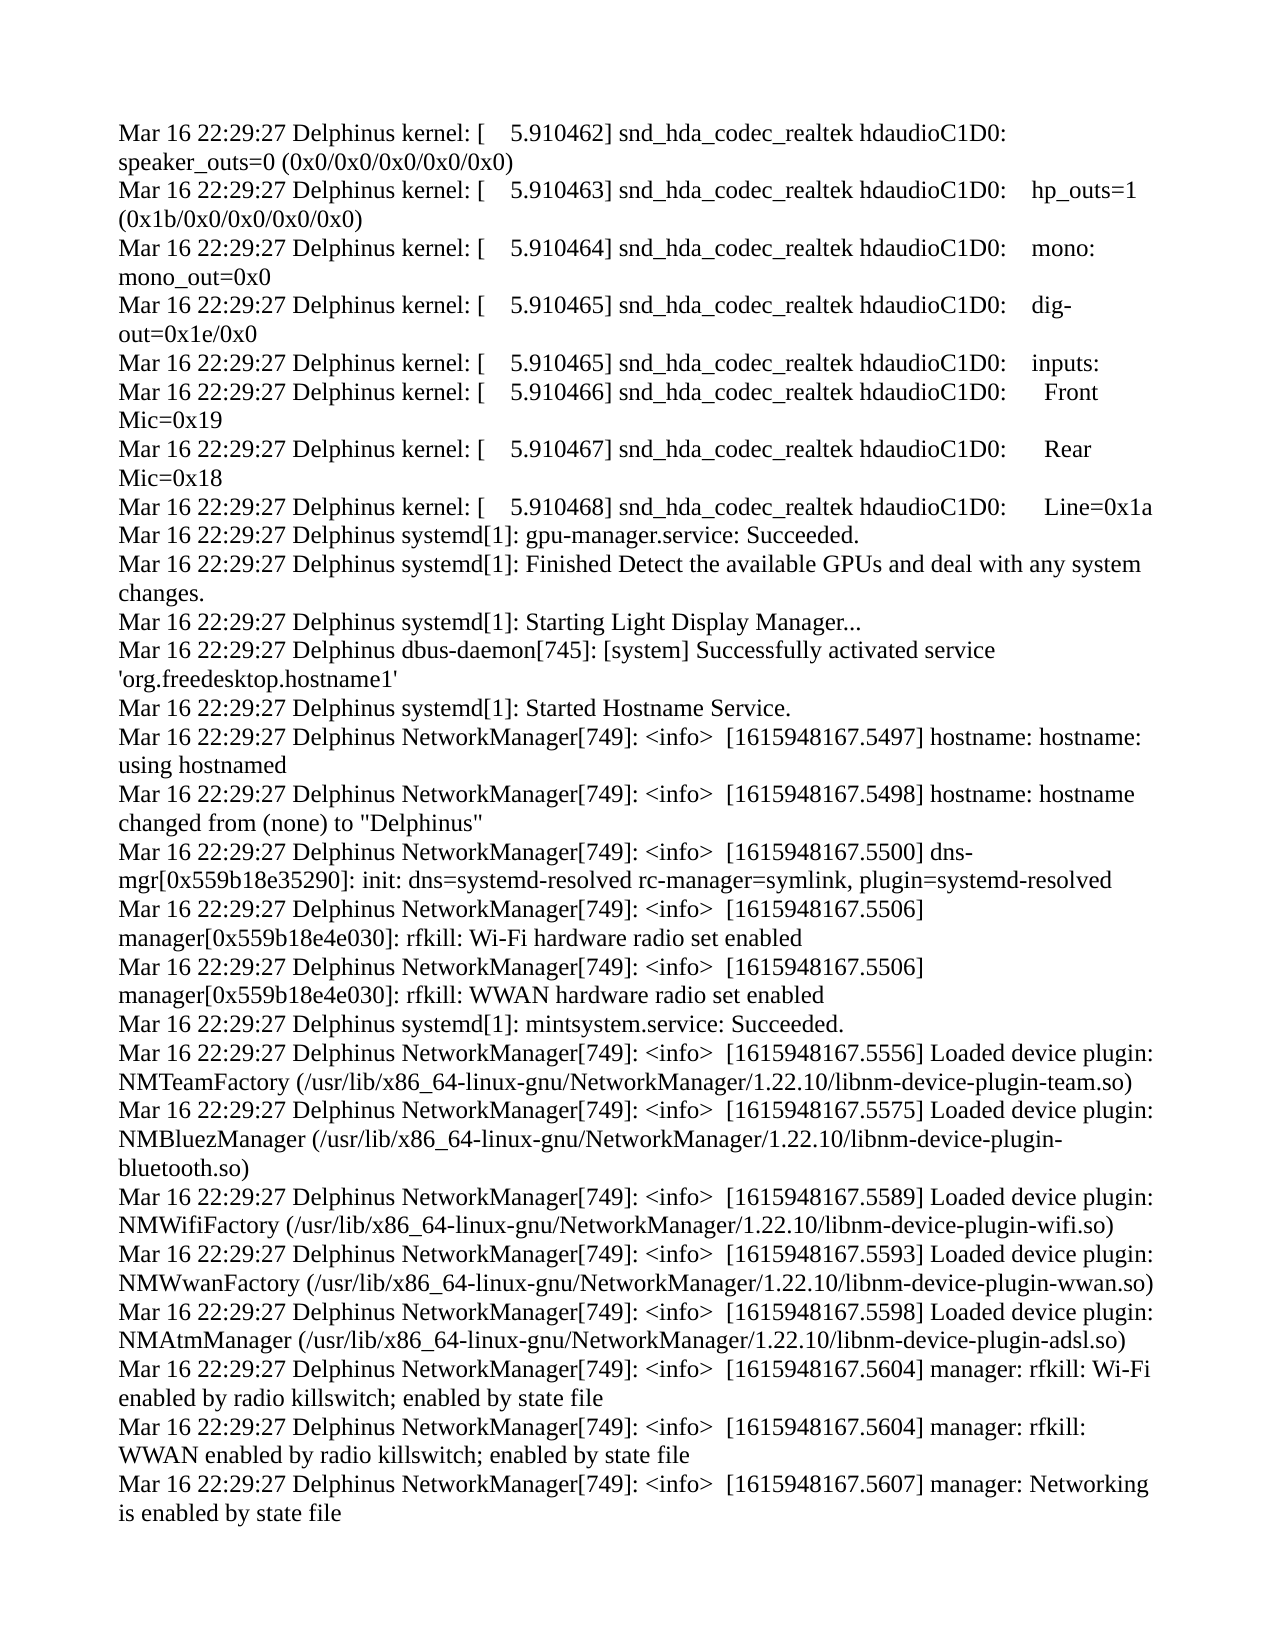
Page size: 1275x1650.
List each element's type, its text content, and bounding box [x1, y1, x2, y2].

text Mar 16 22:29:27 Delphinus NetworkManager[749]: <info> [1615948167.5556] Loaded device plugin: NMTeamFactory (/usr/lib/x86_64-linux-gnu/NetworkManager/1.22.10/libnm-device-plugin-team.so) [118, 1038, 1157, 1096]
text Mar 16 22:29:27 Delphinus NetworkManager[749]: <info> [1615948167.5500] dns-mgr[0x559b18e35290]: init: dns=systemd-resolved rc-manager=symlink, plugin=systemd-resolved [118, 837, 1157, 894]
text Mar 16 22:29:27 Delphinus systemd[1]: Started Hostname Service. [118, 693, 1157, 722]
text Mar 16 22:29:27 Delphinus NetworkManager[749]: <info> [1615948167.5604] manager: rfkill: Wi-Fi enabled by radio killswitch; enabled by state file [118, 1354, 1157, 1412]
text Mar 16 22:29:27 Delphinus kernel: [ 5.910467] snd_hda_codec_realtek hdaudioC1D0: Rear Mic=0x18 [118, 434, 1157, 492]
text Mar 16 22:29:27 Delphinus NetworkManager[749]: <info> [1615948167.5589] Loaded device plugin: NMWifiFactory (/usr/lib/x86_64-linux-gnu/NetworkManager/1.22.10/libnm-device-plugin-wifi.so) [118, 1182, 1157, 1239]
text Mar 16 22:29:27 Delphinus systemd[1]: Starting Light Display Manager... [118, 607, 1157, 636]
text Mar 16 22:29:27 Delphinus NetworkManager[749]: <info> [1615948167.5506] manager[0x559b18e4e030]: rfkill: WWAN hardware radio set enabled [118, 952, 1157, 1009]
text Mar 16 22:29:27 Delphinus NetworkManager[749]: <info> [1615948167.5506] manager[0x559b18e4e030]: rfkill: Wi-Fi hardware radio set enabled [118, 894, 1157, 952]
text Mar 16 22:29:27 Delphinus kernel: [ 5.910463] snd_hda_codec_realtek hdaudioC1D0: hp_outs=1 (0x1b/0x0/0x0/0x0/0x0) [118, 176, 1157, 233]
text Mar 16 22:29:27 Delphinus NetworkManager[749]: <info> [1615948167.5575] Loaded device plugin: NMBluezManager (/usr/lib/x86_64-linux-gnu/NetworkManager/1.22.10/libnm-device-plugin-bluetooth.so) [118, 1096, 1157, 1182]
text Mar 16 22:29:27 Delphinus NetworkManager[749]: <info> [1615948167.5593] Loaded device plugin: NMWwanFactory (/usr/lib/x86_64-linux-gnu/NetworkManager/1.22.10/libnm-device-plugin-wwan.so) [118, 1239, 1157, 1297]
text Mar 16 22:29:27 Delphinus dbus-daemon[745]: [system] Successfully activated service 'org.freedesktop.hostname1' [118, 636, 1157, 693]
text Mar 16 22:29:27 Delphinus NetworkManager[749]: <info> [1615948167.5598] Loaded device plugin: NMAtmManager (/usr/lib/x86_64-linux-gnu/NetworkManager/1.22.10/libnm-device-plugin-adsl.so) [118, 1297, 1157, 1354]
text Mar 16 22:29:27 Delphinus systemd[1]: gpu-manager.service: Succeeded. [118, 521, 1157, 549]
text Mar 16 22:29:27 Delphinus NetworkManager[749]: <info> [1615948167.5604] manager: rfkill: WWAN enabled by radio killswitch; enabled by state file [118, 1412, 1157, 1469]
text Mar 16 22:29:27 Delphinus kernel: [ 5.910465] snd_hda_codec_realtek hdaudioC1D0: inputs: [118, 348, 1157, 377]
text Mar 16 22:29:27 Delphinus kernel: [ 5.910466] snd_hda_codec_realtek hdaudioC1D0: Front Mic=0x19 [118, 377, 1157, 434]
text Mar 16 22:29:27 Delphinus systemd[1]: Finished Detect the available GPUs and deal with any system changes. [118, 549, 1157, 607]
text Mar 16 22:29:27 Delphinus NetworkManager[749]: <info> [1615948167.5497] hostname: hostname: using hostnamed [118, 722, 1157, 779]
text Mar 16 22:29:27 Delphinus kernel: [ 5.910468] snd_hda_codec_realtek hdaudioC1D0: Line=0x1a [118, 492, 1157, 521]
text Mar 16 22:29:27 Delphinus systemd[1]: mintsystem.service: Succeeded. [118, 1009, 1157, 1038]
text Mar 16 22:29:27 Delphinus NetworkManager[749]: <info> [1615948167.5498] hostname: hostname changed from (none) to "Delphinus" [118, 779, 1157, 837]
text Mar 16 22:29:27 Delphinus kernel: [ 5.910462] snd_hda_codec_realtek hdaudioC1D0: speaker_outs=0 (0x0/0x0/0x0/0x0/0x0) [118, 118, 1157, 176]
text Mar 16 22:29:27 Delphinus kernel: [ 5.910464] snd_hda_codec_realtek hdaudioC1D0: mono: mono_out=0x0 [118, 233, 1157, 291]
text Mar 16 22:29:27 Delphinus kernel: [ 5.910465] snd_hda_codec_realtek hdaudioC1D0: dig-out=0x1e/0x0 [118, 291, 1157, 348]
text Mar 16 22:29:27 Delphinus NetworkManager[749]: <info> [1615948167.5607] manager: Networking is enabled by state file [118, 1469, 1157, 1527]
